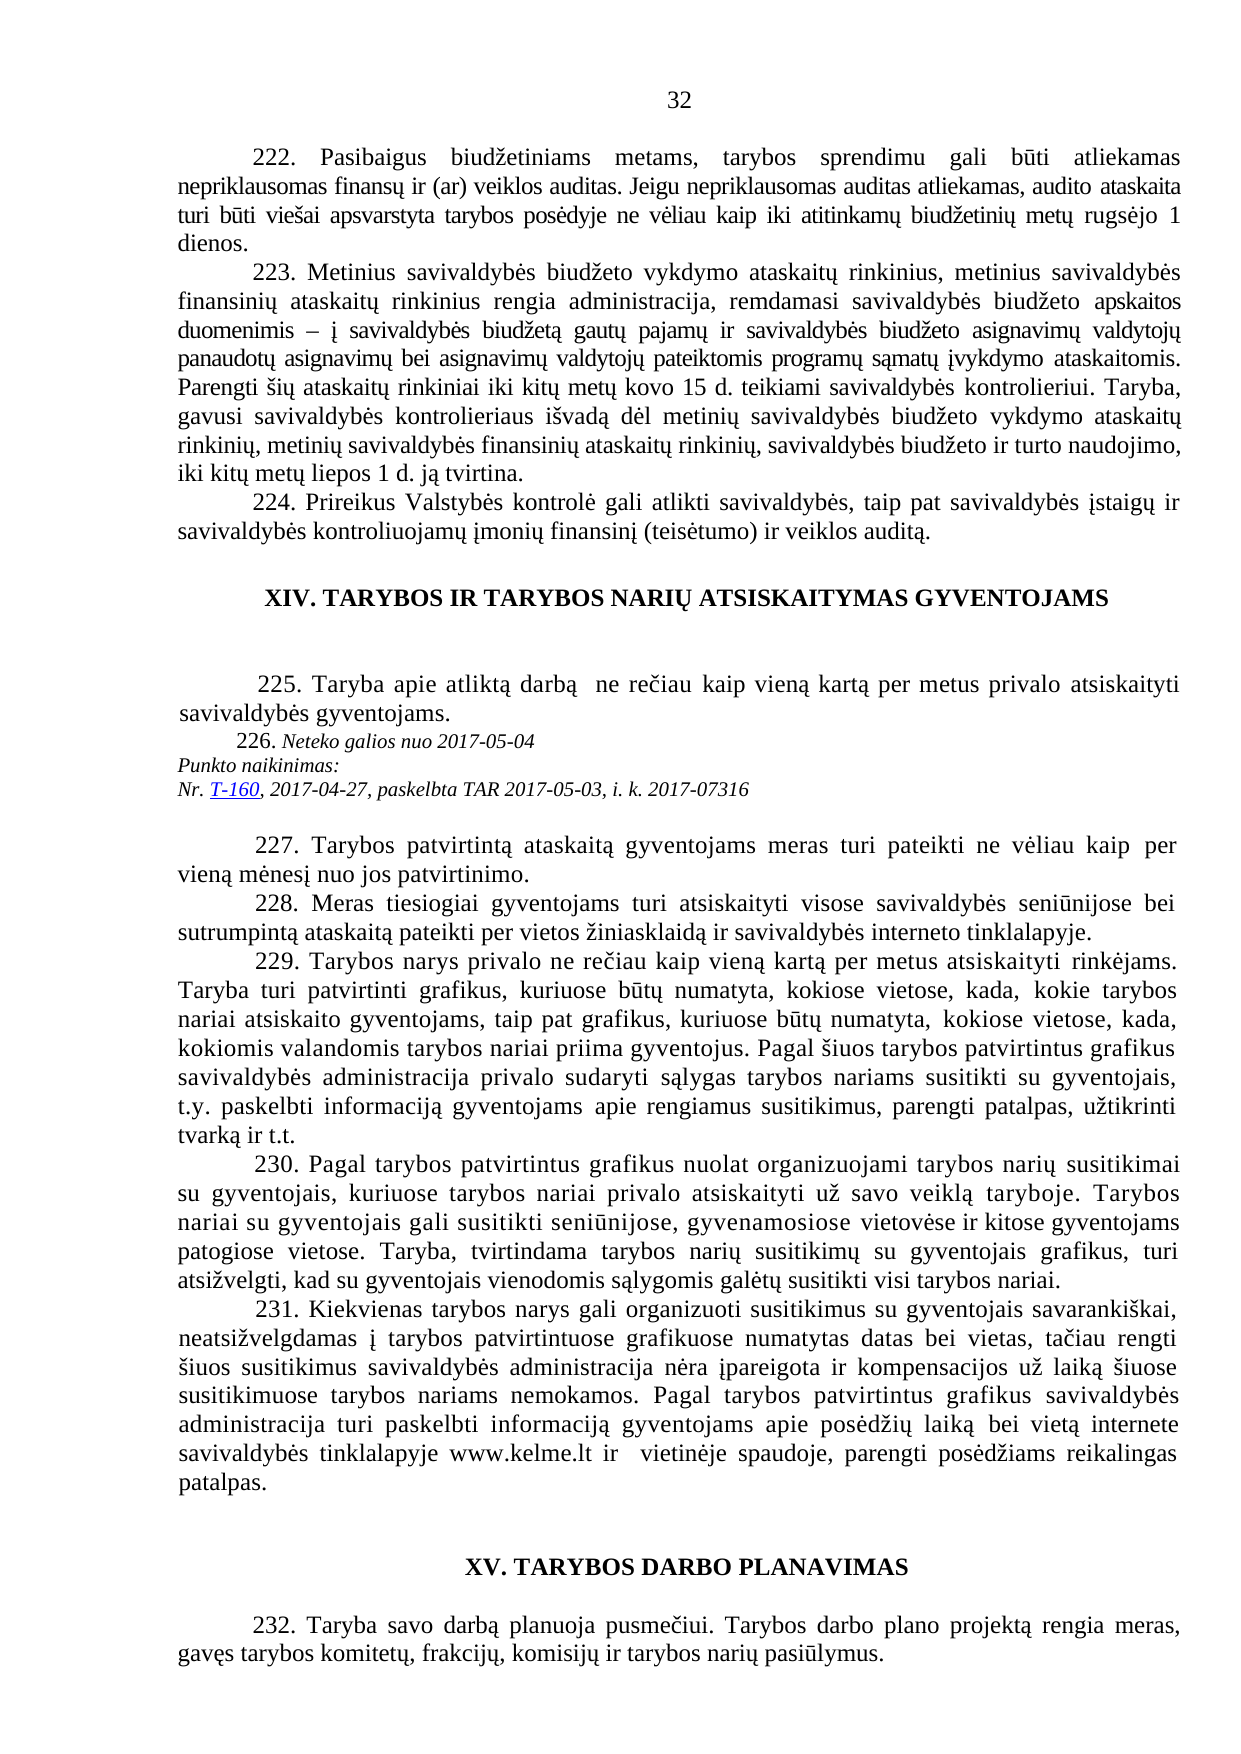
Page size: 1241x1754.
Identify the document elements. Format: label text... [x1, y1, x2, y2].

text 223. Metinius savivaldybės biudžeto vykdymo ataskaitų rinkinius, metinius savivaldybės finansinių ataskaitų rinkinius rengia administracija, remdamasi savivaldybės biudžeto apskaitos duomenimis – į savivaldybės biudžetą gautų pajamų ir savivaldybės biudžeto asignavimų valdytojų panaudotų asignavimų bei asignavimų valdytojų pateiktomis programų sąmatų įvykdymo ataskaitomis. Parengti šių ataskaitų rinkiniai iki kitų metų kovo 15 d. teikiami savivaldybės kontrolieriui. Taryba, gavusi savivaldybės kontrolieriaus išvadą dėl metinių savivaldybės biudžeto vykdymo ataskaitų rinkinių, metinių savivaldybės finansinių ataskaitų rinkinių, savivaldybės biudžeto ir turto naudojimo, iki kitų metų liepos 1 d. ją tvirtina. [177, 257, 1181, 487]
text XIV. TARYBOS IR TARYBOS NARIŲ ATSISKAITYMAS GYVENTOJAMS [192, 583, 1181, 612]
text 224. Prireikus Valstybės kontrolė gali atlikti savivaldybės, taip pat savivaldybės įstaigų ir savivaldybės kontroliuojamų įmonių finansinį (teisėtumo) ir veiklos auditą. [177, 487, 1181, 545]
text Nr. T-160, 2017-04-27, paskelbta TAR 2017-05-03, i. k. 2017-07316 [177, 777, 1181, 801]
text 226. Neteko galios nuo 2017-05-04 [177, 727, 1181, 753]
text 225. Taryba apie atliktą darbą ne rečiau kaip vieną kartą per metus privalo atsiskaityti savivaldybės gyventojams. [179, 669, 1180, 727]
text XV. TARYBOS DARBO PLANAVIMAS [192, 1552, 1181, 1581]
text 232. Taryba savo darbą planuoja pusmečiui. Tarybos darbo plano projektą rengia meras, gavęs tarybos komitetų, frakcijų, komisijų ir tarybos narių pasiūlymus. [177, 1610, 1181, 1667]
text Punkto naikinimas: [177, 753, 1181, 777]
text 229. Tarybos narys privalo ne rečiau kaip vieną kartą per metus atsiskaityti rinkėjams. Taryba turi patvirtinti grafikus, kuriuose būtų numatyta, kokiose vietose, kada, kokie tarybos nariai atsiskaito gyventojams, taip pat grafikus, kuriuose būtų numatyta, kokiose vietose, kada, kokiomis valandomis tarybos nariai priima gyventojus. Pagal šiuos tarybos patvirtintus grafikus savivaldybės administracija privalo sudaryti sąlygas tarybos nariams susitikti su gyventojais, t.y. paskelbti informaciją gyventojams apie rengiamus susitikimus, parengti patalpas, užtikrinti tvarką ir t.t. [178, 946, 1177, 1149]
text 228. Meras tiesiogiai gyventojams turi atsiskaityti visose savivaldybės seniūnijose bei sutrumpintą ataskaitą pateikti per vietos žiniasklaidą ir savivaldybės interneto tinklalapyje. [178, 888, 1177, 946]
text 227. Tarybos patvirtintą ataskaitą gyventojams meras turi pateikti ne vėliau kaip per vieną mėnesį nuo jos patvirtinimo. [177, 830, 1177, 888]
text 230. Pagal tarybos patvirtintus grafikus nuolat organizuojami tarybos narių susitikimai su gyventojais, kuriuose tarybos nariai privalo atsiskaityti už savo veiklą taryboje. Tarybos nariai su gyventojais gali susitikti seniūnijose, gyvenamosiose vietovėse ir kitose gyventojams patogiose vietose. Taryba, tvirtindama tarybos narių susitikimų su gyventojais grafikus, turi atsižvelgti, kad su gyventojais vienodomis sąlygomis galėtų susitikti visi tarybos nariai. [177, 1149, 1180, 1293]
text 222. Pasibaigus biudžetiniams metams, tarybos sprendimu gali būti atliekamas nepriklausomas finansų ir (ar) veiklos auditas. Jeigu nepriklausomas auditas atliekamas, audito ataskaita turi būti viešai apsvarstyta tarybos posėdyje ne vėliau kaip iki atitinkamų biudžetinių metų rugsėjo 1 dienos. [177, 142, 1181, 257]
text 231. Kiekvienas tarybos narys gali organizuoti susitikimus su gyventojais savarankiškai, neatsižvelgdamas į tarybos patvirtintuose grafikuose numatytas datas bei vietas, tačiau rengti šiuos susitikimus savivaldybės administracija nėra įpareigota ir kompensacijos už laiką šiuose susitikimuose tarybos nariams nemokamos. Pagal tarybos patvirtintus grafikus savivaldybės administracija turi paskelbti informaciją gyventojams apie posėdžių laiką bei vietą internete savivaldybės tinklalapyje www.kelme.lt ir vietinėje spaudoje, parengti posėdžiams reikalingas patalpas. [178, 1293, 1179, 1496]
